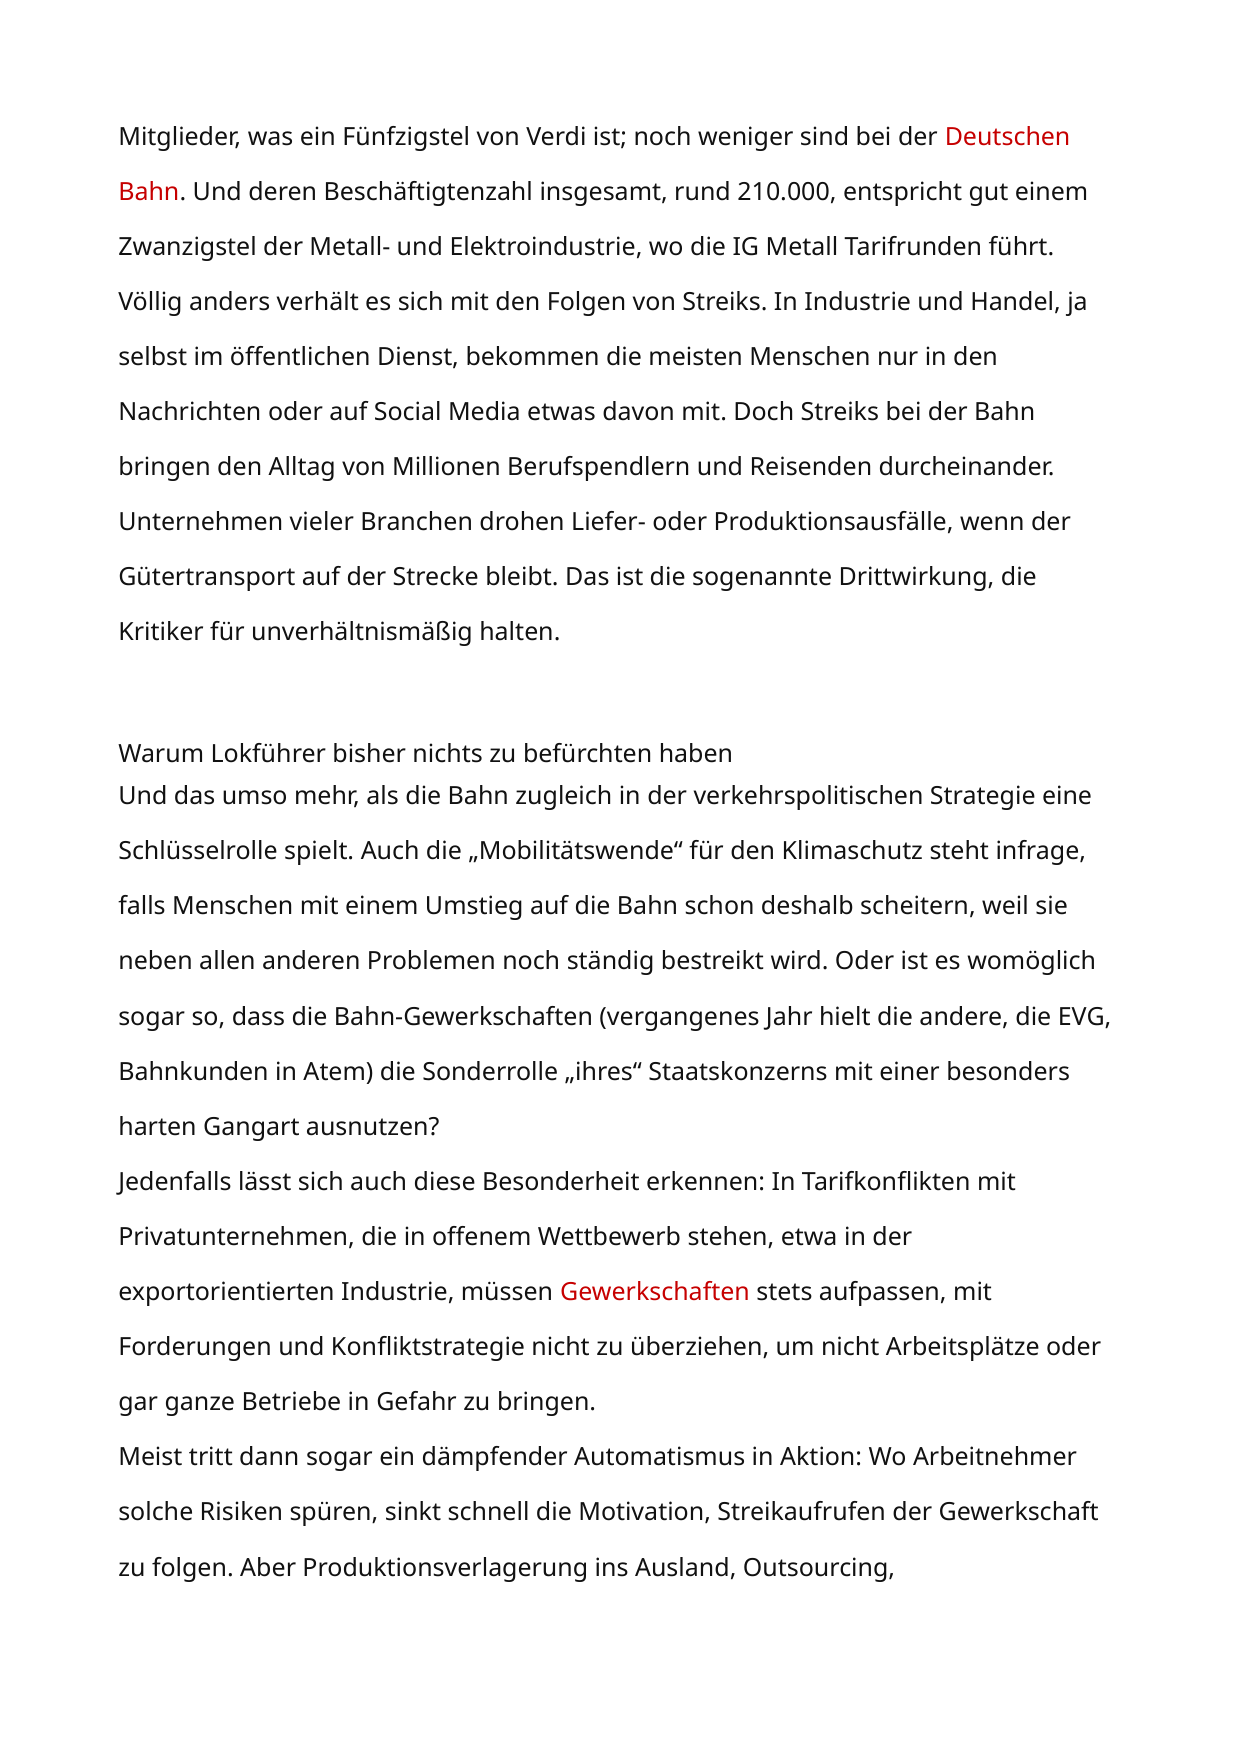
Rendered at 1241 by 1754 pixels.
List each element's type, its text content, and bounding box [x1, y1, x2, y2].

text Mitglieder, was ein­ Fünfzigstel von Verdi ist; noch weniger sind bei der Deutschen Bahn. Und deren Beschäftigtenzahl insgesamt, rund 210.000, entspricht gut einem Zwanzigstel der Metall- und Elektroindustrie, wo die IG Metall Tarifrunden führt. [118, 118, 1122, 262]
text Jedenfalls lässt sich auch diese Besonderheit erkennen: In Tarifkonflikten mit Privatunternehmen, die in offenem Wettbewerb stehen, etwa in der exportorientierten Industrie, müssen Gewerkschaften stets aufpassen, mit Forderungen und Kon­flikt­stra­tegie nicht zu überziehen, um nicht Arbeitsplätze oder gar ganze Betriebe in Gefahr zu bringen. [118, 1163, 1122, 1418]
text Meist tritt dann sogar ein dämpfender Automatismus in Aktion: Wo Arbeitnehmer solche Risiken spüren, sinkt schnell die Motivation, Streikaufrufen der Gewerkschaft zu folgen. Aber Produktionsverlagerung ins Ausland, Outsourcing, [118, 1439, 1122, 1583]
text Völlig anders verhält es sich mit den Folgen von Streiks. In Industrie und Handel, ja selbst im öffentlichen Dienst, bekommen die meisten Menschen nur in den Nachrichten oder auf Social Media etwas davon mit. Doch Streiks bei der Bahn bringen den Alltag von Millionen Berufspendlern und Reisenden durcheinander. Unternehmen vieler Branchen drohen Liefer- oder Produktionsausfälle, wenn der Gütertransport auf der Strecke bleibt. Das ist die sogenannte Drittwirkung, die Kritiker für unverhältnismäßig halten. [118, 283, 1122, 648]
text Und das umso mehr, als die Bahn zugleich in der verkehrspolitischen Strategie eine Schlüsselrolle spielt. Auch die „Mobilitätswende“ für den Klimaschutz steht infrage, falls Menschen mit einem Umstieg auf die Bahn schon deshalb scheitern, weil sie neben allen anderen Problemen noch ständig bestreikt wird. Oder ist es womöglich sogar so, dass die Bahn-Gewerkschaften (vergangenes Jahr hielt die andere, die EVG, Bahnkunden in Atem) die Sonderrolle „ihres“ Staatskonzerns mit einer besonders harten Gangart ausnutzen? [118, 778, 1122, 1142]
subtitle Warum Lokführer bisher nichts zu befürchten haben [118, 735, 1122, 769]
